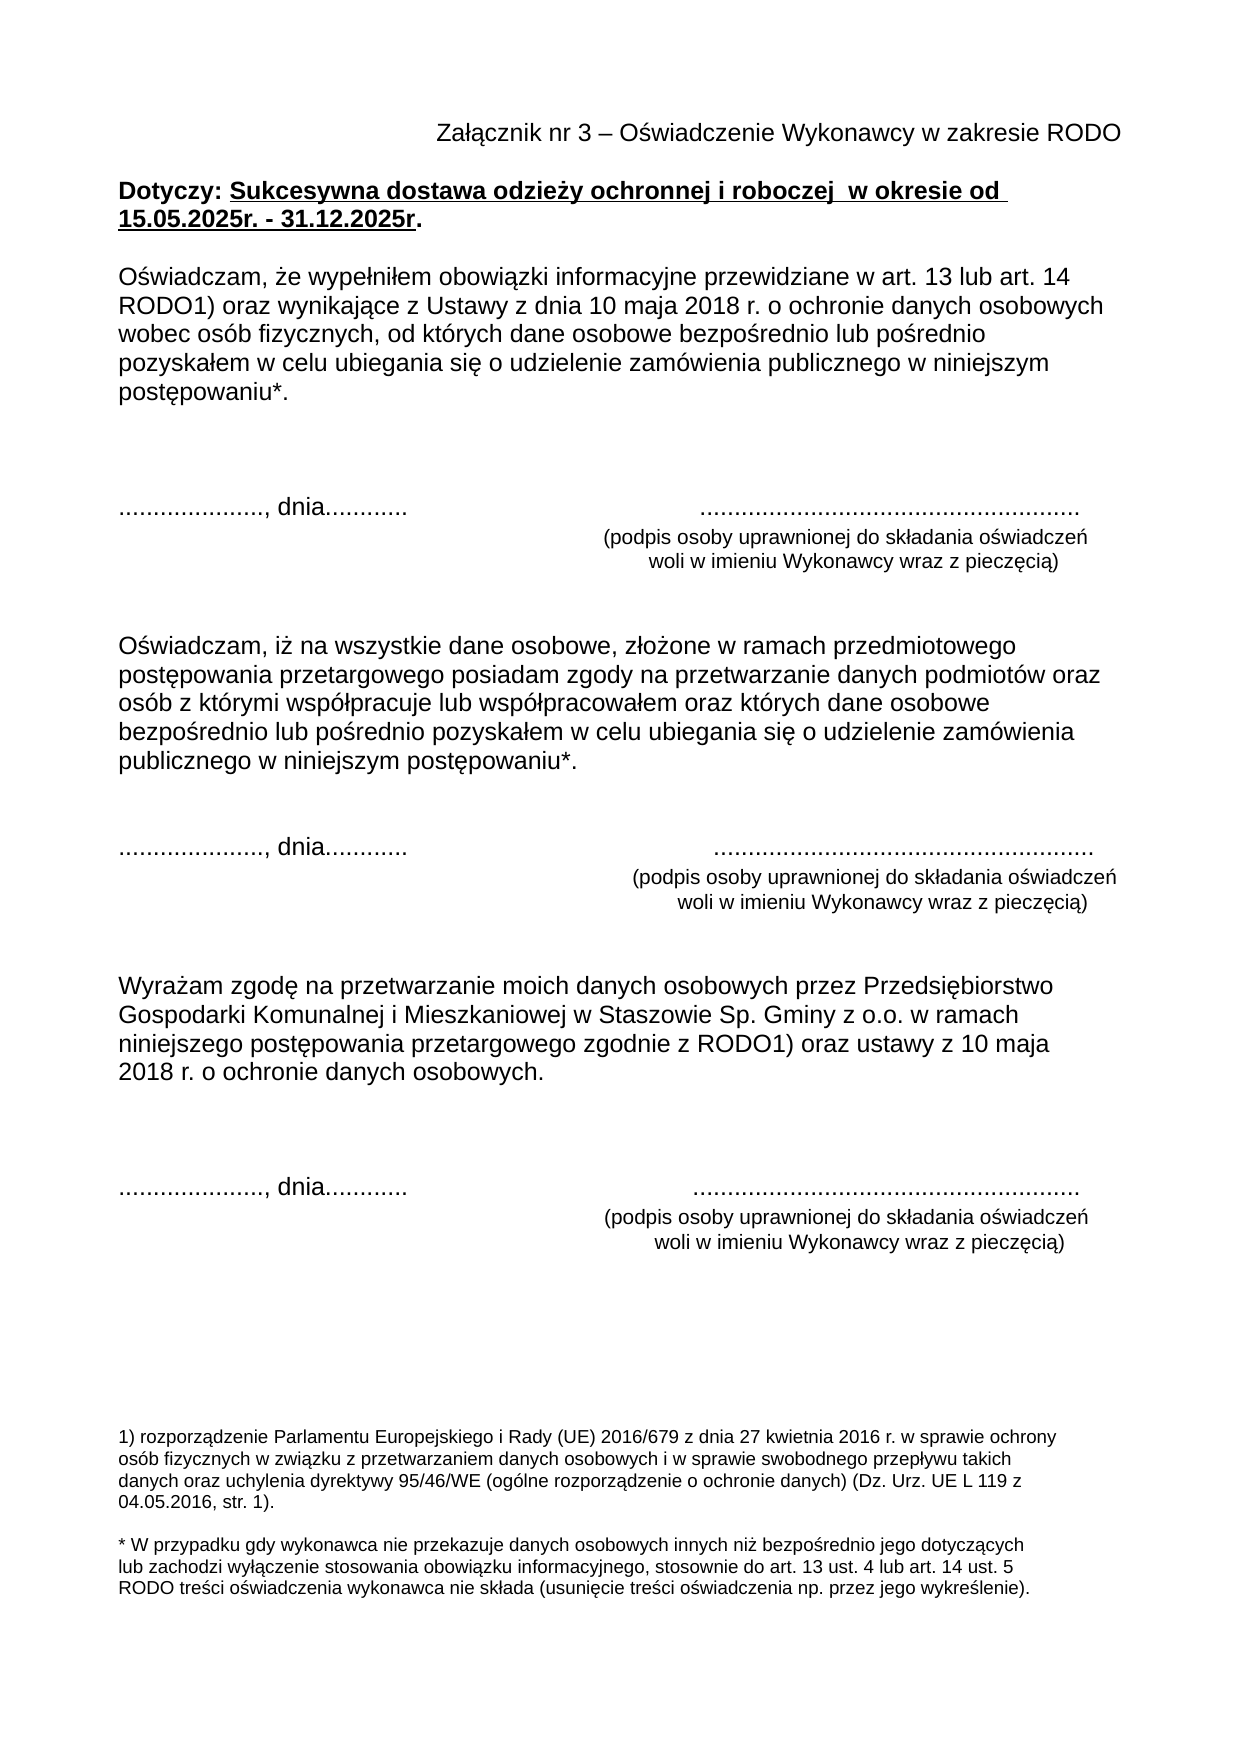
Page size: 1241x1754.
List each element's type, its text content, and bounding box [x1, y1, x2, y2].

text Oświadczam, iż na wszystkie dane osobowe, złożone w ramach przedmiotowego postępowania przetargowego posiadam zgody na przetwarzanie danych podmiotów oraz osób z którymi współpracuje lub współpracowałem oraz których dane osobowe bezpośrednio lub pośrednio pozyskałem w celu ubiegania się o udzielenie zamówienia publicznego w niniejszym postępowaniu*. [118, 631, 1122, 803]
text Wyrażam zgodę na przetwarzanie moich danych osobowych przez Przedsiębiorstwo Gospodarki Komunalnej i Mieszkaniowej w Staszowie Sp. Gminy z o.o. w ramach niniejszego postępowania przetargowego zgodnie z RODO1) oraz ustawy z 10 maja 2018 r. o ochronie danych osobowych. [118, 971, 1122, 1086]
text ....................., dnia............ ....................................................... (podpis osoby uprawnionej do składania oświadczeń woli w imieniu Wykonawcy wraz z pieczęcią) [118, 832, 1122, 942]
text Załącznik nr 3 – Oświadczenie Wykonawcy w zakresie RODO [118, 118, 1122, 176]
text ....................., dnia............ ........................................................ (podpis osoby uprawnionej do składania oświadczeń woli w imieniu Wykonawcy wraz z pieczęcią) [118, 1143, 1122, 1254]
text Dotyczy: Sukcesywna dostawa odzieży ochronnej i roboczej w okresie od 15.05.2025r. - 31.12.2025r. [118, 176, 1122, 262]
text 1) rozporządzenie Parlamentu Europejskiego i Rady (UE) 2016/679 z dnia 27 kwietnia 2016 r. w sprawie ochrony osób fizycznych w związku z przetwarzaniem danych osobowych i w sprawie swobodnego przepływu takich danych oraz uchylenia dyrektywy 95/46/WE (ogólne rozporządzenie o ochronie danych) (Dz. Urz. UE L 119 z 04.05.2016, str. 1). [118, 1397, 1122, 1512]
text Oświadczam, że wypełniłem obowiązki informacyjne przewidziane w art. 13 lub art. 14 RODO1) oraz wynikające z Ustawy z dnia 10 maja 2018 r. o ochronie danych osobowych wobec osób fizycznych, od których dane osobowe bezpośrednio lub pośrednio pozyskałem w celu ubiegania się o udzielenie zamówienia publicznego w niniejszym postępowaniu*. [118, 262, 1122, 406]
text ....................., dnia............ ....................................................... (podpis osoby uprawnionej do składania oświadczeń woli w imieniu Wykonawcy wraz z pieczęcią) [118, 463, 1122, 602]
text * W przypadku gdy wykonawca nie przekazuje danych osobowych innych niż bezpośrednio jego dotyczących lub zachodzi wyłączenie stosowania obowiązku informacyjnego, stosownie do art. 13 ust. 4 lub art. 14 ust. 5 RODO treści oświadczenia wykonawca nie składa (usunięcie treści oświadczenia np. przez jego wykreślenie). [118, 1512, 1122, 1599]
